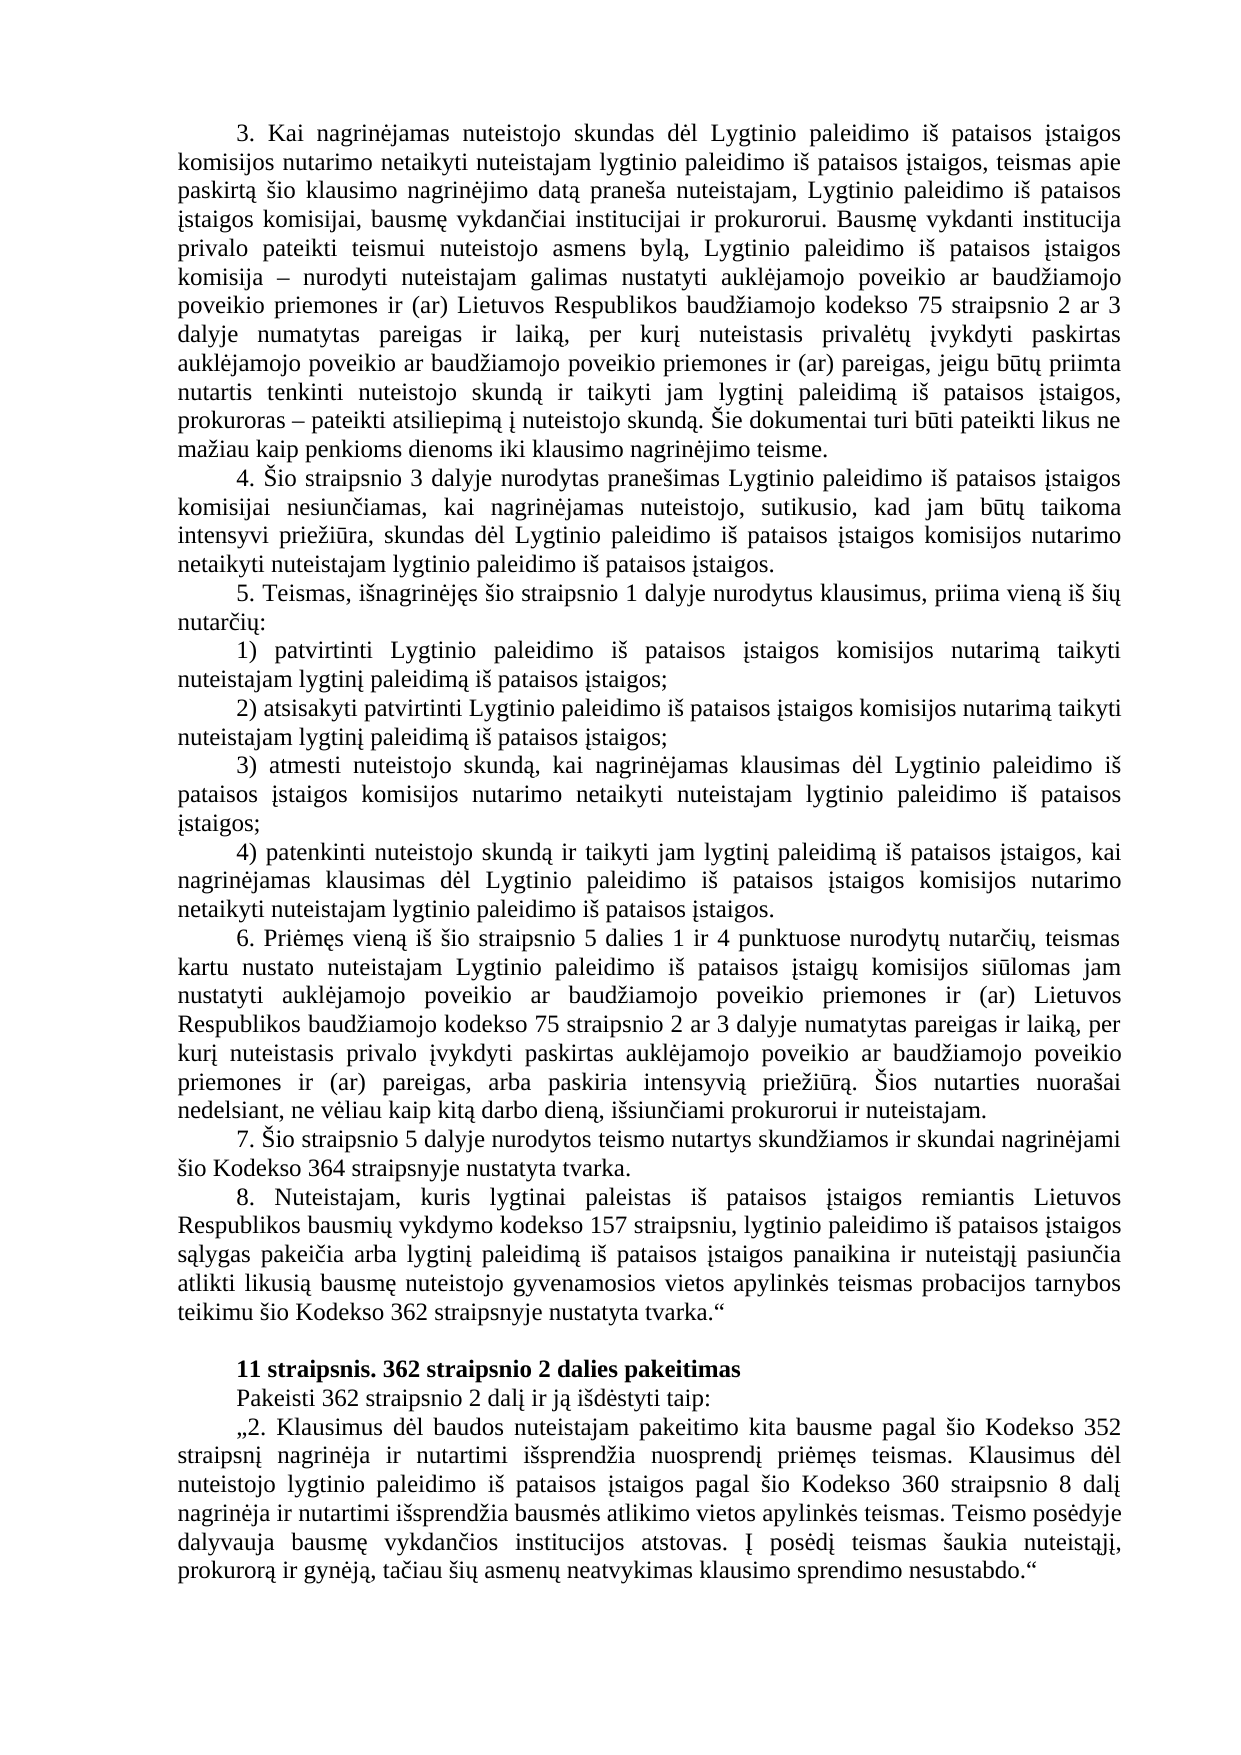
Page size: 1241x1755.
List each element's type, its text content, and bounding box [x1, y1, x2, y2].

text 2) atsisakyti patvirtinti Lygtinio paleidimo iš pataisos įstaigos komisijos nutarimą taikyti nuteistajam lygtinį paleidimą iš pataisos įstaigos; [177, 693, 1122, 751]
text 7. Šio straipsnio 5 dalyje nurodytos teismo nutartys skundžiamos ir skundai nagrinėjami šio Kodekso 364 straipsnyje nustatyta tvarka. [177, 1124, 1122, 1182]
text 11 straipsnis. 362 straipsnio 2 dalies pakeitimas [177, 1354, 1122, 1383]
text 6. Priėmęs vieną iš šio straipsnio 5 dalies 1 ir 4 punktuose nurodytų nutarčių, teismas kartu nustato nuteistajam Lygtinio paleidimo iš pataisos įstaigų komisijos siūlomas jam nustatyti auklėjamojo poveikio ar baudžiamojo poveikio priemones ir (ar) Lietuvos Respublikos baudžiamojo kodekso 75 straipsnio 2 ar 3 dalyje numatytas pareigas ir laiką, per kurį nuteistasis privalo įvykdyti paskirtas auklėjamojo poveikio ar baudžiamojo poveikio priemones ir (ar) pareigas, arba paskiria intensyvią priežiūrą. Šios nutarties nuorašai nedelsiant, ne vėliau kaip kitą darbo dieną, išsiunčiami prokurorui ir nuteistajam. [177, 923, 1122, 1124]
text 3. Kai nagrinėjamas nuteistojo skundas dėl Lygtinio paleidimo iš pataisos įstaigos komisijos nutarimo netaikyti nuteistajam lygtinio paleidimo iš pataisos įstaigos, teismas apie paskirtą šio klausimo nagrinėjimo datą praneša nuteistajam, Lygtinio paleidimo iš pataisos įstaigos komisijai, bausmę vykdančiai institucijai ir prokurorui. Bausmę vykdanti institucija privalo pateikti teismui nuteistojo asmens bylą, Lygtinio paleidimo iš pataisos įstaigos komisija – nurodyti nuteistajam galimas nustatyti auklėjamojo poveikio ar baudžiamojo poveikio priemones ir (ar) Lietuvos Respublikos baudžiamojo kodekso 75 straipsnio 2 ar 3 dalyje numatytas pareigas ir laiką, per kurį nuteistasis privalėtų įvykdyti paskirtas auklėjamojo poveikio ar baudžiamojo poveikio priemones ir (ar) pareigas, jeigu būtų priimta nutartis tenkinti nuteistojo skundą ir taikyti jam lygtinį paleidimą iš pataisos įstaigos, prokuroras – pateikti atsiliepimą į nuteistojo skundą. Šie dokumentai turi būti pateikti likus ne mažiau kaip penkioms dienoms iki klausimo nagrinėjimo teisme. [177, 118, 1122, 463]
text Pakeisti 362 straipsnio 2 dalį ir ją išdėstyti taip: [177, 1383, 1122, 1412]
text 5. Teismas, išnagrinėjęs šio straipsnio 1 dalyje nurodytus klausimus, priima vieną iš šių nutarčių: [177, 578, 1122, 636]
text 4. Šio straipsnio 3 dalyje nurodytas pranešimas Lygtinio paleidimo iš pataisos įstaigos komisijai nesiunčiamas, kai nagrinėjamas nuteistojo, sutikusio, kad jam būtų taikoma intensyvi priežiūra, skundas dėl Lygtinio paleidimo iš pataisos įstaigos komisijos nutarimo netaikyti nuteistajam lygtinio paleidimo iš pataisos įstaigos. [177, 463, 1122, 578]
text 3) atmesti nuteistojo skundą, kai nagrinėjamas klausimas dėl Lygtinio paleidimo iš pataisos įstaigos komisijos nutarimo netaikyti nuteistajam lygtinio paleidimo iš pataisos įstaigos; [177, 751, 1122, 837]
text 1) patvirtinti Lygtinio paleidimo iš pataisos įstaigos komisijos nutarimą taikyti nuteistajam lygtinį paleidimą iš pataisos įstaigos; [177, 636, 1122, 693]
text „2. Klausimus dėl baudos nuteistajam pakeitimo kita bausme pagal šio Kodekso 352 straipsnį nagrinėja ir nutartimi išsprendžia nuosprendį priėmęs teismas. Klausimus dėl nuteistojo lygtinio paleidimo iš pataisos įstaigos pagal šio Kodekso 360 straipsnio 8 dalį nagrinėja ir nutartimi išsprendžia bausmės atlikimo vietos apylinkės teismas. Teismo posėdyje dalyvauja bausmę vykdančios institucijos atstovas. Į posėdį teismas šaukia nuteistąjį, prokurorą ir gynėją, tačiau šių asmenų neatvykimas klausimo sprendimo nesustabdo.“ [177, 1412, 1122, 1584]
text 4) patenkinti nuteistojo skundą ir taikyti jam lygtinį paleidimą iš pataisos įstaigos, kai nagrinėjamas klausimas dėl Lygtinio paleidimo iš pataisos įstaigos komisijos nutarimo netaikyti nuteistajam lygtinio paleidimo iš pataisos įstaigos. [177, 837, 1122, 923]
text 8. Nuteistajam, kuris lygtinai paleistas iš pataisos įstaigos remiantis Lietuvos Respublikos bausmių vykdymo kodekso 157 straipsniu, lygtinio paleidimo iš pataisos įstaigos sąlygas pakeičia arba lygtinį paleidimą iš pataisos įstaigos panaikina ir nuteistąjį pasiunčia atlikti likusią bausmę nuteistojo gyvenamosios vietos apylinkės teismas probacijos tarnybos teikimu šio Kodekso 362 straipsnyje nustatyta tvarka.“ [177, 1182, 1122, 1326]
